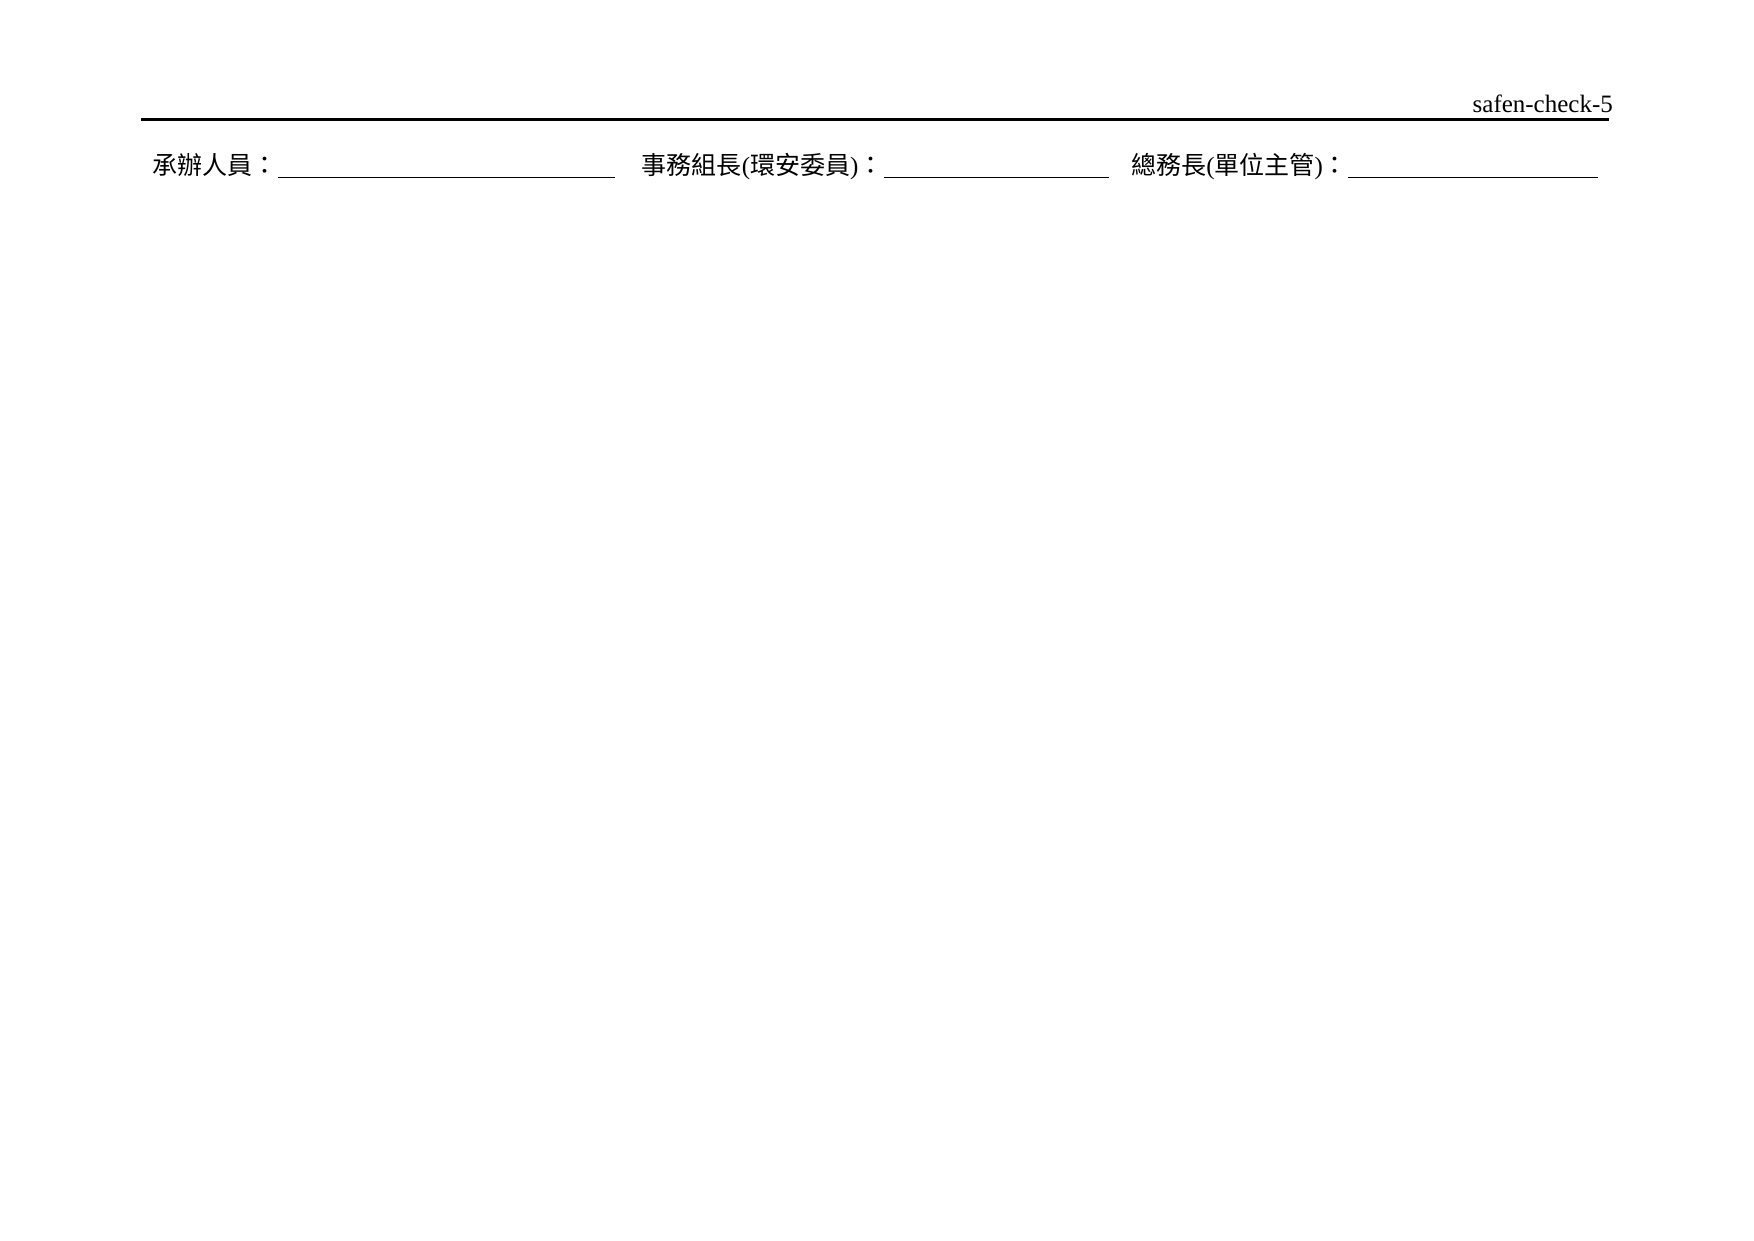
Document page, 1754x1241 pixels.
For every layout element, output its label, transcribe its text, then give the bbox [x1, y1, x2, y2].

table_cell 承辦人員： [141, 121, 630, 182]
table_cell [1609, 118, 1613, 182]
table_cell 總務長(單位主管)： [1120, 121, 1609, 182]
table_cell 事務組長(環安委員)： [630, 121, 1120, 182]
